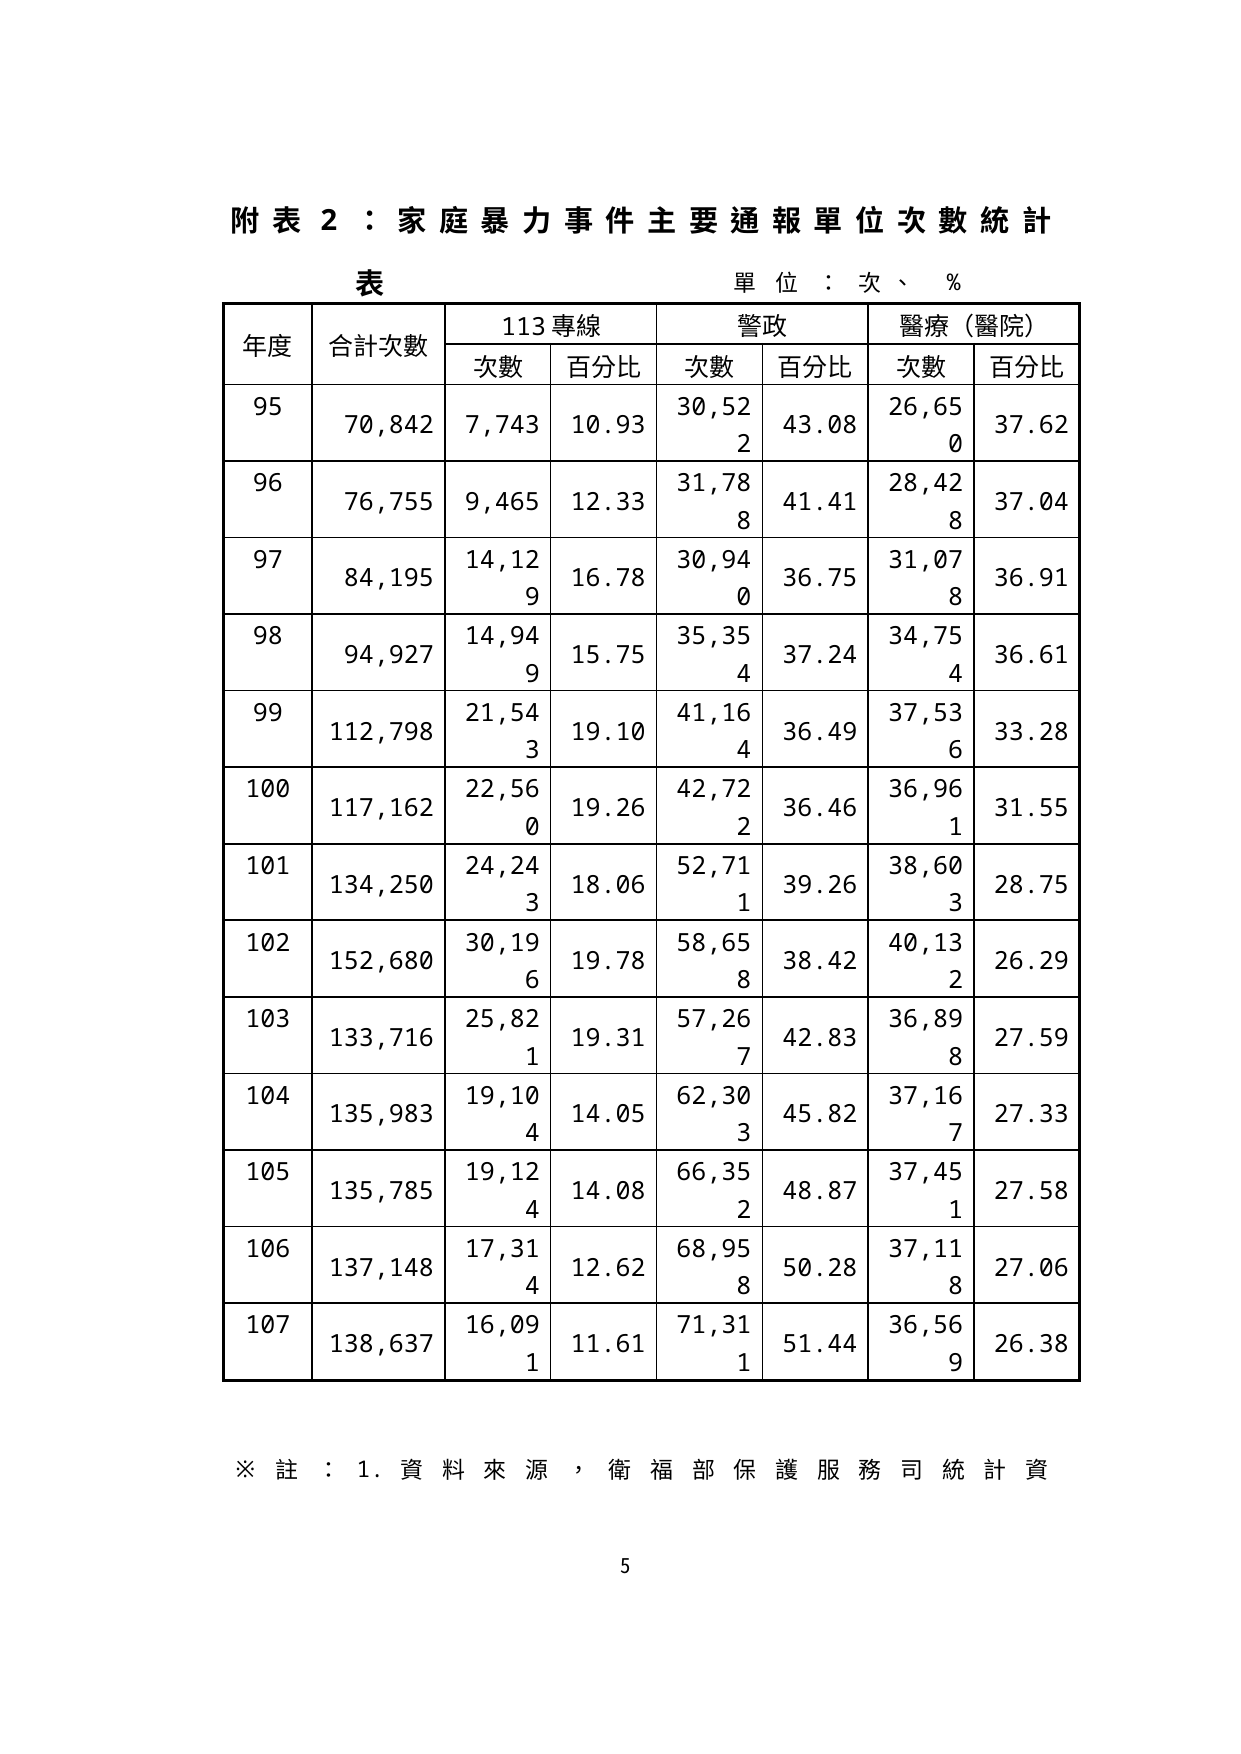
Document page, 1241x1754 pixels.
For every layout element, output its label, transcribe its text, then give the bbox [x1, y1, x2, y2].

table_cell 94,927 [313, 615, 444, 690]
table_cell 102 [225, 921, 311, 996]
table_cell 19.78 [551, 921, 656, 996]
table_cell 27.33 [975, 1074, 1078, 1149]
table_cell 27.06 [975, 1227, 1078, 1302]
table_cell 次數 [446, 345, 550, 383]
table_cell 105 [225, 1151, 311, 1226]
table_cell 10.93 [551, 385, 656, 460]
table_cell 42.83 [763, 998, 867, 1072]
table_cell 43.08 [763, 385, 867, 460]
table_cell 37,536 [869, 691, 973, 766]
table_cell 35,354 [657, 615, 762, 690]
table_cell 31,078 [869, 538, 973, 613]
table_cell 152,680 [313, 921, 444, 996]
table_cell 21,543 [446, 691, 550, 766]
table_cell 103 [225, 998, 311, 1072]
table_cell 次數 [869, 345, 973, 383]
table_cell 17,314 [446, 1227, 550, 1302]
table_cell 68,958 [657, 1227, 762, 1302]
table_cell 62,303 [657, 1074, 762, 1149]
table_cell 99 [225, 691, 311, 766]
table_cell 14.05 [551, 1074, 656, 1149]
table_cell 26.38 [975, 1304, 1078, 1379]
table_cell 7,743 [446, 385, 550, 460]
table_cell 30,522 [657, 385, 762, 460]
table_cell 137,148 [313, 1227, 444, 1302]
table_cell 12.33 [551, 462, 656, 537]
table_cell 15.75 [551, 615, 656, 690]
table_cell 27.59 [975, 998, 1078, 1072]
table_header 警政 [657, 305, 867, 343]
table_cell 36,961 [869, 768, 973, 843]
table_cell 38,603 [869, 845, 973, 919]
table_cell 22,560 [446, 768, 550, 843]
table_cell 97 [225, 538, 311, 613]
table_cell 百分比 [551, 345, 656, 383]
table_cell 37.62 [975, 385, 1078, 460]
table_cell 19,104 [446, 1074, 550, 1149]
table_cell 41.41 [763, 462, 867, 537]
table_cell 28,428 [869, 462, 973, 537]
table_cell 36.49 [763, 691, 867, 766]
table_cell 27.58 [975, 1151, 1078, 1226]
table_cell 26.29 [975, 921, 1078, 996]
table_cell 24,243 [446, 845, 550, 919]
table_cell 11.61 [551, 1304, 656, 1379]
table_cell 14.08 [551, 1151, 656, 1226]
table_cell 36.75 [763, 538, 867, 613]
text ※註：1.資料來源，衛福部保護服務司統計資 [214, 1427, 1058, 1490]
table_cell 37,167 [869, 1074, 973, 1149]
table_cell 19,124 [446, 1151, 550, 1226]
table_cell 30,196 [446, 921, 550, 996]
table_cell 19.31 [551, 998, 656, 1072]
table_cell 37,451 [869, 1151, 973, 1226]
table_cell 37.24 [763, 615, 867, 690]
table_cell 71,311 [657, 1304, 762, 1379]
table_cell 36,569 [869, 1304, 973, 1379]
table_cell 36,898 [869, 998, 973, 1072]
table_cell 112,798 [313, 691, 444, 766]
table_cell 百分比 [763, 345, 867, 383]
table_cell 100 [225, 768, 311, 843]
table_cell 38.42 [763, 921, 867, 996]
table_cell 76,755 [313, 462, 444, 537]
table_cell 37.04 [975, 462, 1078, 537]
table_cell 28.75 [975, 845, 1078, 919]
table_cell 25,821 [446, 998, 550, 1072]
table_cell 96 [225, 462, 311, 537]
table_cell 14,129 [446, 538, 550, 613]
table_header 年度 [225, 305, 311, 383]
table_cell 18.06 [551, 845, 656, 919]
table_cell 36.91 [975, 538, 1078, 613]
table_cell 39.26 [763, 845, 867, 919]
text 附表2：家庭暴力事件主要通報單位次數統計表 單位：次、% [214, 177, 1058, 302]
table_cell 31,788 [657, 462, 762, 537]
table_cell 98 [225, 615, 311, 690]
table_cell 34,754 [869, 615, 973, 690]
table_cell 19.10 [551, 691, 656, 766]
table_cell 14,949 [446, 615, 550, 690]
table_cell 45.82 [763, 1074, 867, 1149]
table_cell 134,250 [313, 845, 444, 919]
table_cell 37,118 [869, 1227, 973, 1302]
table_cell 16,091 [446, 1304, 550, 1379]
table_cell 106 [225, 1227, 311, 1302]
table_cell 51.44 [763, 1304, 867, 1379]
table_header 醫療（醫院） [869, 305, 1078, 343]
table_cell 百分比 [975, 345, 1078, 383]
table_cell 58,658 [657, 921, 762, 996]
table_cell 70,842 [313, 385, 444, 460]
table_cell 104 [225, 1074, 311, 1149]
table_cell 40,132 [869, 921, 973, 996]
table_cell 30,940 [657, 538, 762, 613]
table_cell 31.55 [975, 768, 1078, 843]
table_cell 19.26 [551, 768, 656, 843]
table_cell 57,267 [657, 998, 762, 1072]
table_cell 9,465 [446, 462, 550, 537]
table_cell 52,711 [657, 845, 762, 919]
table_cell 36.46 [763, 768, 867, 843]
table_cell 133,716 [313, 998, 444, 1072]
table_cell 101 [225, 845, 311, 919]
table_cell 135,785 [313, 1151, 444, 1226]
table_cell 135,983 [313, 1074, 444, 1149]
table_cell 117,162 [313, 768, 444, 843]
table_header 合計次數 [313, 305, 444, 383]
table_cell 次數 [657, 345, 762, 383]
table_cell 84,195 [313, 538, 444, 613]
table_cell 33.28 [975, 691, 1078, 766]
table_cell 16.78 [551, 538, 656, 613]
table_cell 41,164 [657, 691, 762, 766]
table_header 113專線 [446, 305, 656, 343]
table_cell 138,637 [313, 1304, 444, 1379]
table_cell 48.87 [763, 1151, 867, 1226]
table_cell 66,352 [657, 1151, 762, 1226]
table_cell 42,722 [657, 768, 762, 843]
table_cell 50.28 [763, 1227, 867, 1302]
table_cell 95 [225, 385, 311, 460]
table_cell 107 [225, 1304, 311, 1379]
table_cell 12.62 [551, 1227, 656, 1302]
table_cell 26,650 [869, 385, 973, 460]
table_cell 36.61 [975, 615, 1078, 690]
